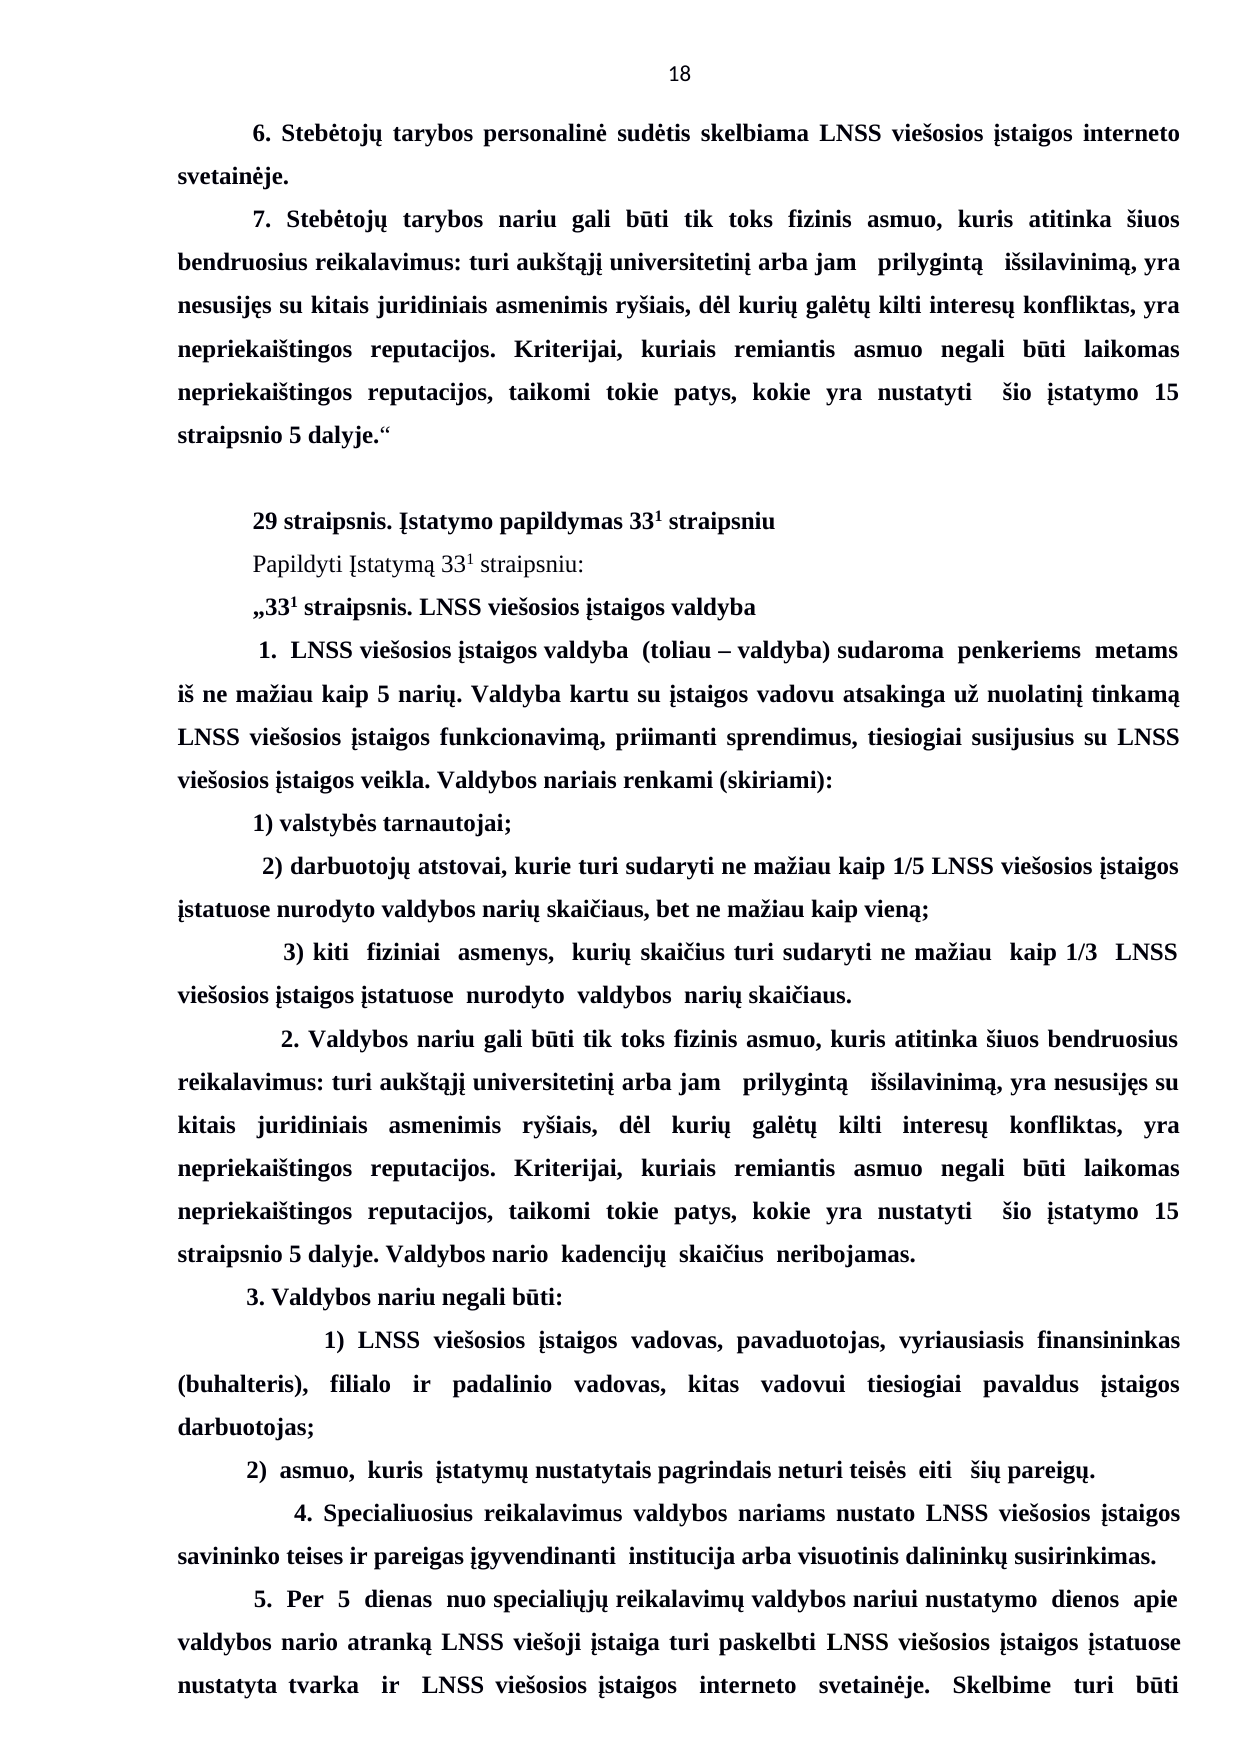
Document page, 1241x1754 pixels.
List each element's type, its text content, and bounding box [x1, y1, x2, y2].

text 3. Valdybos nariu negali būti: [177, 1282, 1181, 1311]
text 3) kiti fiziniai asmenys, kurių skaičius turi sudaryti ne mažiau kaip 1/3 LNSS viešosios įstaigos įstatuose nurodyto valdybos narių skaičiaus. [177, 937, 1181, 1009]
text 29 straipsnis. Įstatymo papildymas 331 straipsniu [177, 506, 1181, 535]
text 6. Stebėtojų tarybos personalinė sudėtis skelbiama LNSS viešosios įstaigos interneto svetainėje. [177, 118, 1181, 190]
text 7. Stebėtojų tarybos nariu gali būti tik toks fizinis asmuo, kuris atitinka šiuos bendruosius reikalavimus: turi aukštąjį universitetinį arba jam prilygintą išsilavinimą, yra nesusijęs su kitais juridiniais asmenimis ryšiais, dėl kurių galėtų kilti interesų konfliktas, yra nepriekaištingos reputacijos. Kriterijai, kuriais remiantis asmuo negali būti laikomas nepriekaištingos reputacijos, taikomi tokie patys, kokie yra nustatyti šio įstatymo 15 straipsnio 5 dalyje.“ [177, 204, 1181, 449]
text 2) asmuo, kuris įstatymų nustatytais pagrindais neturi teisės eiti šių pareigų. [177, 1455, 1181, 1484]
text 1) valstybės tarnautojai; [177, 808, 1181, 837]
text 4. Specialiuosius reikalavimus valdybos nariams nustato LNSS viešosios įstaigos savininko teises ir pareigas įgyvendinanti institucija arba visuotinis dalininkų susirinkimas. [177, 1498, 1181, 1570]
text 2. Valdybos nariu gali būti tik toks fizinis asmuo, kuris atitinka šiuos bendruosius reikalavimus: turi aukštąjį universitetinį arba jam prilygintą išsilavinimą, yra nesusijęs su kitais juridiniais asmenimis ryšiais, dėl kurių galėtų kilti interesų konfliktas, yra nepriekaištingos reputacijos. Kriterijai, kuriais remiantis asmuo negali būti laikomas nepriekaištingos reputacijos, taikomi tokie patys, kokie yra nustatyti šio įstatymo 15 straipsnio 5 dalyje. Valdybos nario kadencijų skaičius neribojamas. [177, 1024, 1181, 1268]
text 5. Per 5 dienas nuo specialiųjų reikalavimų valdybos nariui nustatymo dienos apie valdybos nario atranką LNSS viešoji įstaiga turi paskelbti LNSS viešosios įstaigos įstatuose nustatyta tvarka ir LNSS viešosios įstaigos interneto svetainėje. Skelbime turi būti [177, 1584, 1181, 1699]
text 1) LNSS viešosios įstaigos vadovas, pavaduotojas, vyriausiasis finansininkas (buhalteris), filialo ir padalinio vadovas, kitas vadovui tiesiogiai pavaldus įstaigos darbuotojas; [177, 1326, 1181, 1441]
text „331 straipsnis. LNSS viešosios įstaigos valdyba [177, 592, 1181, 621]
text 2) darbuotojų atstovai, kurie turi sudaryti ne mažiau kaip 1/5 LNSS viešosios įstaigos įstatuose nurodyto valdybos narių skaičiaus, bet ne mažiau kaip vieną; [177, 851, 1181, 923]
text Papildyti Įstatymą 331 straipsniu: [177, 549, 1181, 578]
text 1. LNSS viešosios įstaigos valdyba (toliau – valdyba) sudaroma penkeriems metams iš ne mažiau kaip 5 narių. Valdyba kartu su įstaigos vadovu atsakinga už nuolatinį tinkamą LNSS viešosios įstaigos funkcionavimą, priimanti sprendimus, tiesiogiai susijusius su LNSS viešosios įstaigos veikla. Valdybos nariais renkami (skiriami): [177, 636, 1181, 794]
